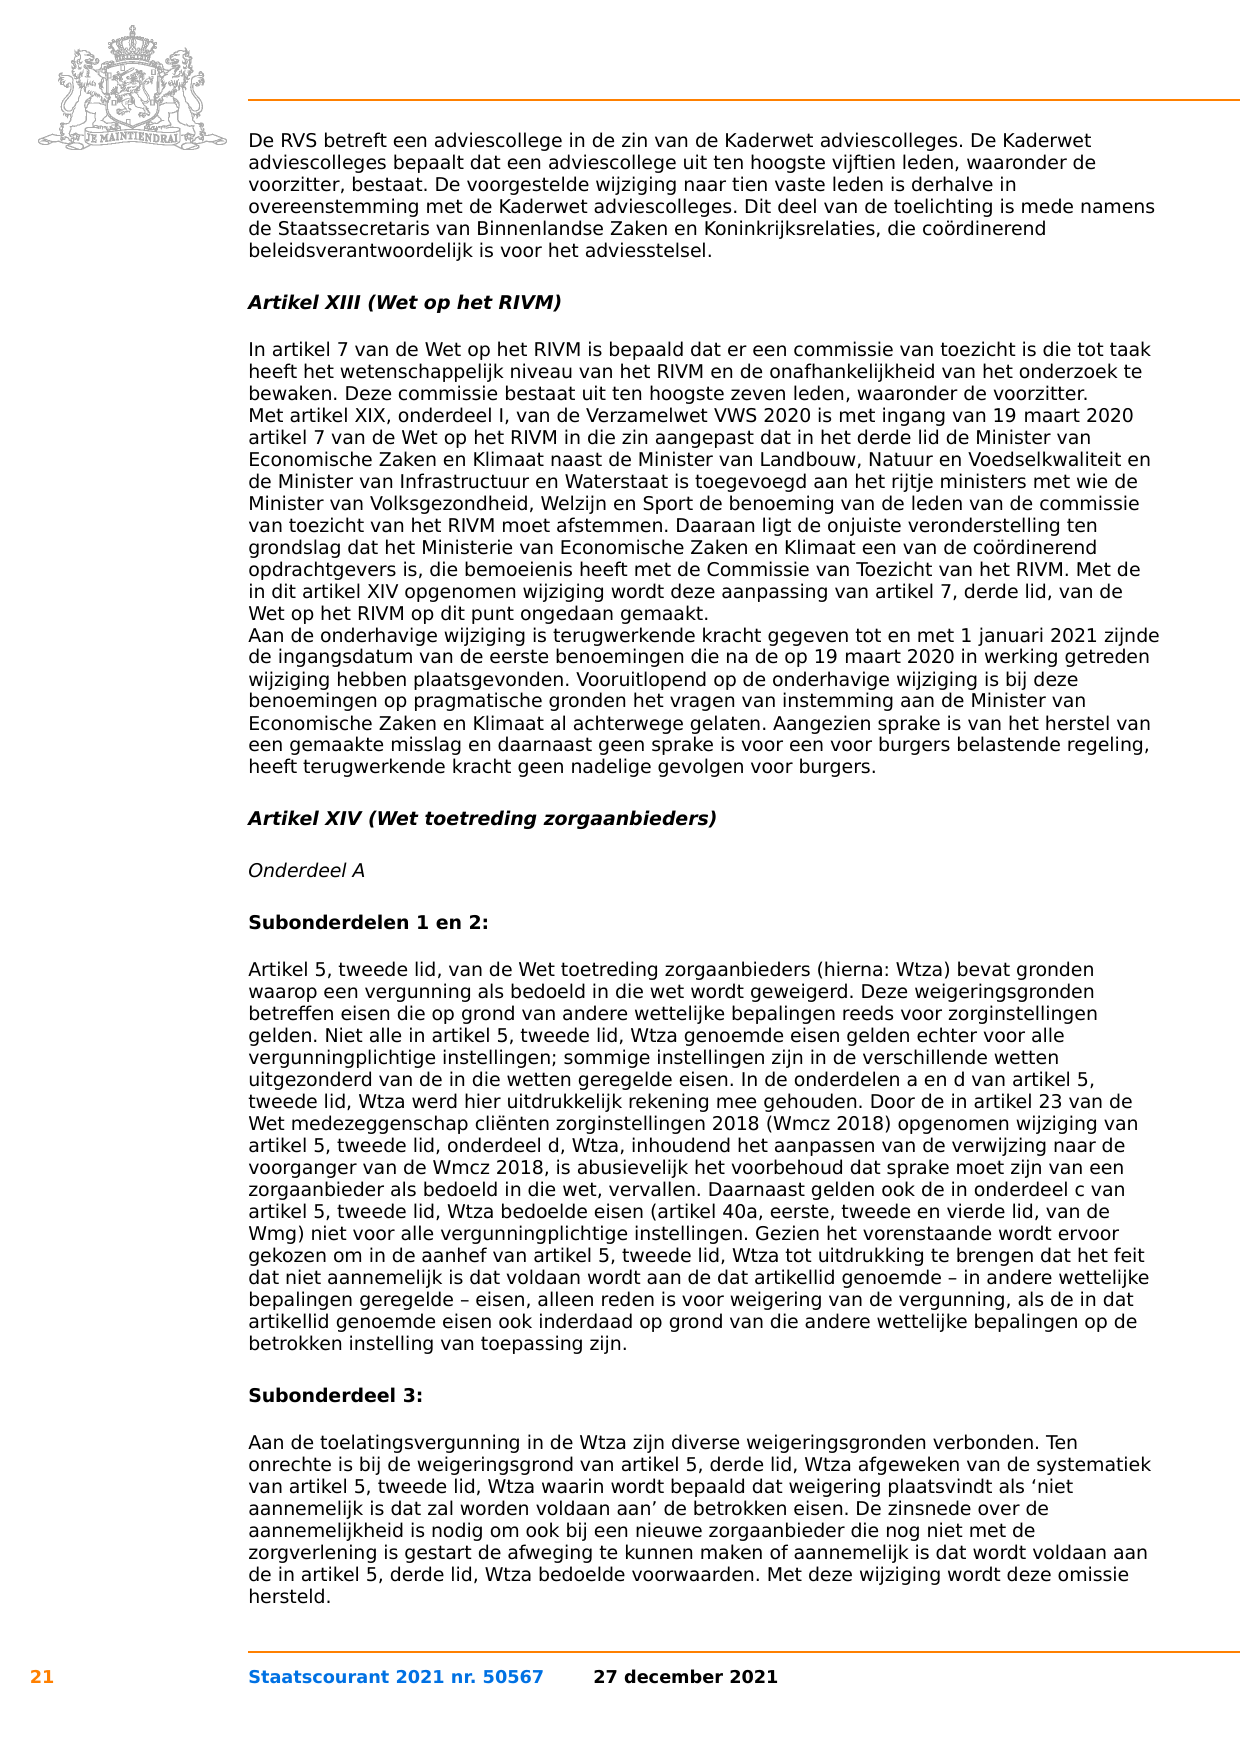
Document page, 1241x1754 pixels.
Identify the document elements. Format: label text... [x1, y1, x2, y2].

text Met artikel XIX, onderdeel I, van de Verzamelwet VWS 2020 is met ingang van 19 maart 2020 artikel 7 van de Wet op het RIVM in die zin aangepast dat in het derde lid de Minister van Economische Zaken en Klimaat naast de Minister van Landbouw, Natuur en Voedselkwaliteit en de Minister van Infrastructuur en Waterstaat is toegevoegd aan het rijtje ministers met wie de Minister van Volksgezondheid, Welzijn en Sport de benoeming van de leden van de commissie van toezicht van het RIVM moet afstemmen. Daaraan ligt de onjuiste veronderstelling ten grondslag dat het Ministerie van Economische Zaken en Klimaat een van de coördinerend opdrachtgevers is, die bemoeienis heeft met de Commissie van Toezicht van het RIVM. Met de in dit artikel XIV opgenomen wijziging wordt deze aanpassing van artikel 7, derde lid, van de Wet op het RIVM op dit punt ongedaan gemaakt. [248, 405, 1163, 624]
text In artikel 7 van de Wet op het RIVM is bepaald dat er een commissie van toezicht is die tot taak heeft het wetenschappelijk niveau van het RIVM en de onafhankelijkheid van het onderzoek te bewaken. Deze commissie bestaat uit ten hoogste zeven leden, waaronder de voorzitter. [248, 339, 1163, 405]
subtitle Artikel XIII (Wet op het RIVM) [248, 292, 1163, 314]
text Artikel 5, tweede lid, van de Wet toetreding zorgaanbieders (hierna: Wtza) bevat gronden waarop een vergunning als bedoeld in die wet wordt geweigerd. Deze weigeringsgronden betreffen eisen die op grond van andere wettelijke bepalingen reeds voor zorginstellingen gelden. Niet alle in artikel 5, tweede lid, Wtza genoemde eisen gelden echter voor alle vergunningplichtige instellingen; sommige instellingen zijn in de verschillende wetten uitgezonderd van de in die wetten geregelde eisen. In de onderdelen a en d van artikel 5, tweede lid, Wtza werd hier uitdrukkelijk rekening mee gehouden. Door de in artikel 23 van de Wet medezeggenschap cliënten zorginstellingen 2018 (Wmcz 2018) opgenomen wijziging van artikel 5, tweede lid, onderdeel d, Wtza, inhoudend het aanpassen van de verwijzing naar de voorganger van de Wmcz 2018, is abusievelijk het voorbehoud dat sprake moet zijn van een zorgaanbieder als bedoeld in die wet, vervallen. Daarnaast gelden ook de in onderdeel c van artikel 5, tweede lid, Wtza bedoelde eisen (artikel 40a, eerste, tweede en vierde lid, van de Wmg) niet voor alle vergunningplichtige instellingen. Gezien het vorenstaande wordt ervoor gekozen om in de aanhef van artikel 5, tweede lid, Wtza tot uitdrukking te brengen dat het feit dat niet aannemelijk is dat voldaan wordt aan de dat artikellid genoemde – in andere wettelijke bepalingen geregelde – eisen, alleen reden is voor weigering van de vergunning, als de in dat artikellid genoemde eisen ook inderdaad op grond van die andere wettelijke bepalingen op de betrokken instelling van toepassing zijn. [248, 959, 1163, 1355]
subtitle Subonderdeel 3: [248, 1385, 1163, 1407]
picture [38, 25, 227, 150]
subtitle Onderdeel A [248, 860, 1163, 882]
subtitle Subonderdelen 1 en 2: [248, 912, 1163, 934]
text Aan de toelatingsvergunning in de Wtza zijn diverse weigeringsgronden verbonden. Ten onrechte is bij de weigeringsgrond van artikel 5, derde lid, Wtza afgeweken van de systematiek van artikel 5, tweede lid, Wtza waarin wordt bepaald dat weigering plaatsvindt als ‘niet aannemelijk is dat zal worden voldaan aan’ de betrokken eisen. De zinsnede over de aannemelijkheid is nodig om ook bij een nieuwe zorgaanbieder die nog niet met de zorgverlening is gestart de afweging te kunnen maken of aannemelijk is dat wordt voldaan aan de in artikel 5, derde lid, Wtza bedoelde voorwaarden. Met deze wijziging wordt deze omissie hersteld. [248, 1432, 1163, 1608]
text Aan de onderhavige wijziging is terugwerkende kracht gegeven tot en met 1 januari 2021 zijnde de ingangsdatum van de eerste benoemingen die na de op 19 maart 2020 in werking getreden wijziging hebben plaatsgevonden. Vooruitlopend op de onderhavige wijziging is bij deze benoemingen op pragmatische gronden het vragen van instemming aan de Minister van Economische Zaken en Klimaat al achterwege gelaten. Aangezien sprake is van het herstel van een gemaakte misslag en daarnaast geen sprake is voor een voor burgers belastende regeling, heeft terugwerkende kracht geen nadelige gevolgen voor burgers. [248, 624, 1163, 778]
subtitle Artikel XIV (Wet toetreding zorgaanbieders) [248, 808, 1163, 830]
text De RVS betreft een adviescollege in de zin van de Kaderwet adviescolleges. De Kaderwet adviescolleges bepaalt dat een adviescollege uit ten hoogste vijftien leden, waaronder de voorzitter, bestaat. De voorgestelde wijziging naar tien vaste leden is derhalve in overeenstemming met de Kaderwet adviescolleges. Dit deel van de toelichting is mede namens de Staatssecretaris van Binnenlandse Zaken en Koninkrijksrelaties, die coördinerend beleidsverantwoordelijk is voor het adviesstelsel. [248, 130, 1163, 262]
